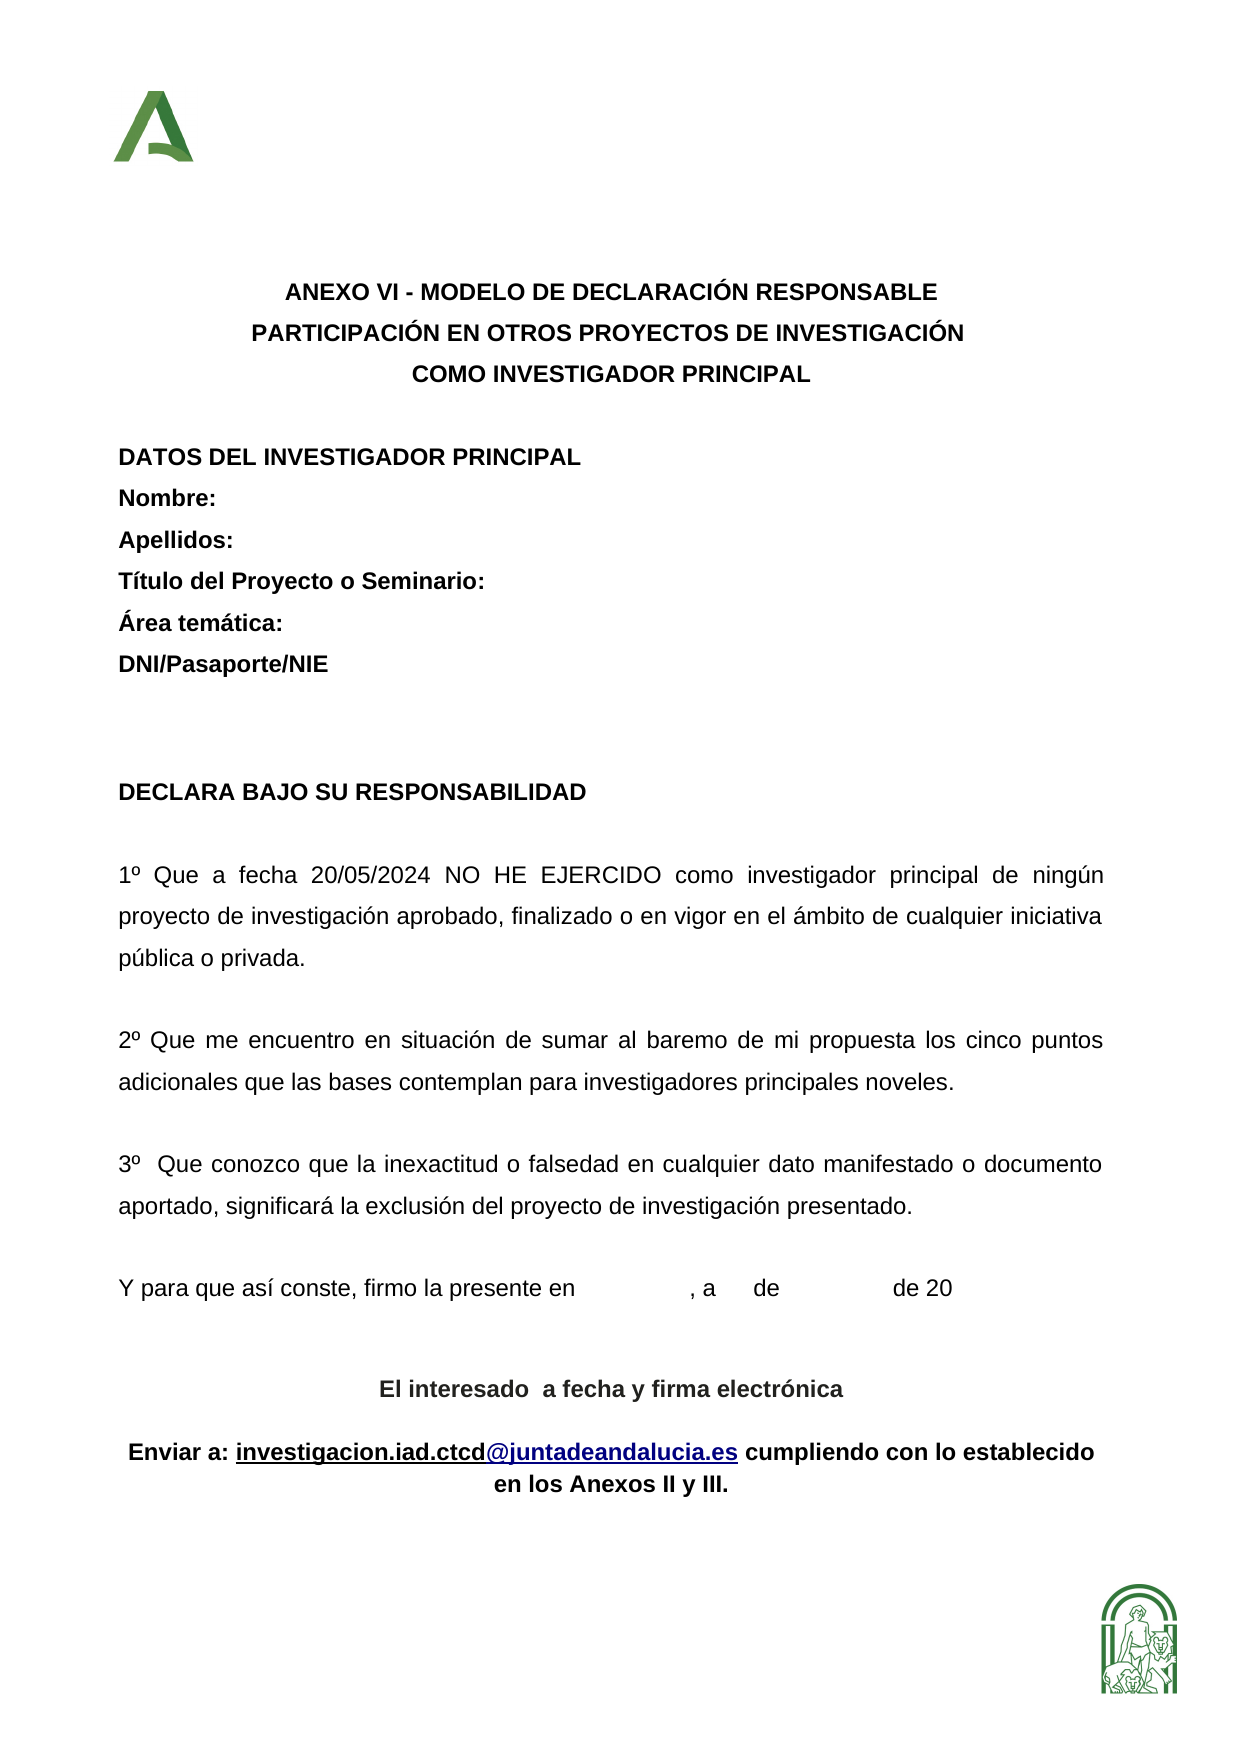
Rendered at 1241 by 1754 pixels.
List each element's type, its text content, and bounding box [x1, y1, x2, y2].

text DECLARA BAJO SU RESPONSABILIDAD [118, 778, 1104, 806]
text Área temática: [118, 608, 1104, 636]
text Título del Proyecto o Seminario: [118, 567, 1104, 595]
text Apellidos: [118, 526, 1104, 553]
text 3º Que conozco que la inexactitud o falsedad en cualquier dato manifestado o documento aportado, significará la exclusión del proyecto de investigación presentado. [118, 1150, 1104, 1219]
text DATOS DEL INVESTIGADOR PRINCIPAL [118, 443, 1104, 471]
text COMO INVESTIGADOR PRINCIPAL [118, 360, 1104, 388]
text El interesado a fecha y firma electrónica [118, 1375, 1104, 1402]
text ANEXO VI - MODELO DE DECLARACIÓN RESPONSABLE [118, 278, 1104, 305]
text 1º Que a fecha 20/05/2024 NO HE EJERCIDO como investigador principal de ningún proyecto de investigación aprobado, finalizado o en vigor en el ámbito de cualquier iniciativa pública o privada. [118, 861, 1104, 971]
text Y para que así conste, firmo la presente en , a de de 20 [118, 1274, 1104, 1302]
text Enviar a: investigacion.iad.ctcd@juntadeandalucia.es cumpliendo con lo establecido en los Anexos II y III. [118, 1438, 1104, 1497]
picture [109, 86, 198, 166]
text DNI/Pasaporte/NIE [118, 650, 1104, 677]
text 2º Que me encuentro en situación de sumar al baremo de mi propuesta los cinco puntos adicionales que las bases contemplan para investigadores principales noveles. [118, 1026, 1104, 1095]
text PARTICIPACIÓN EN OTROS PROYECTOS DE INVESTIGACIÓN [118, 319, 1104, 347]
picture [1100, 1582, 1178, 1695]
text Nombre: [118, 484, 1104, 512]
